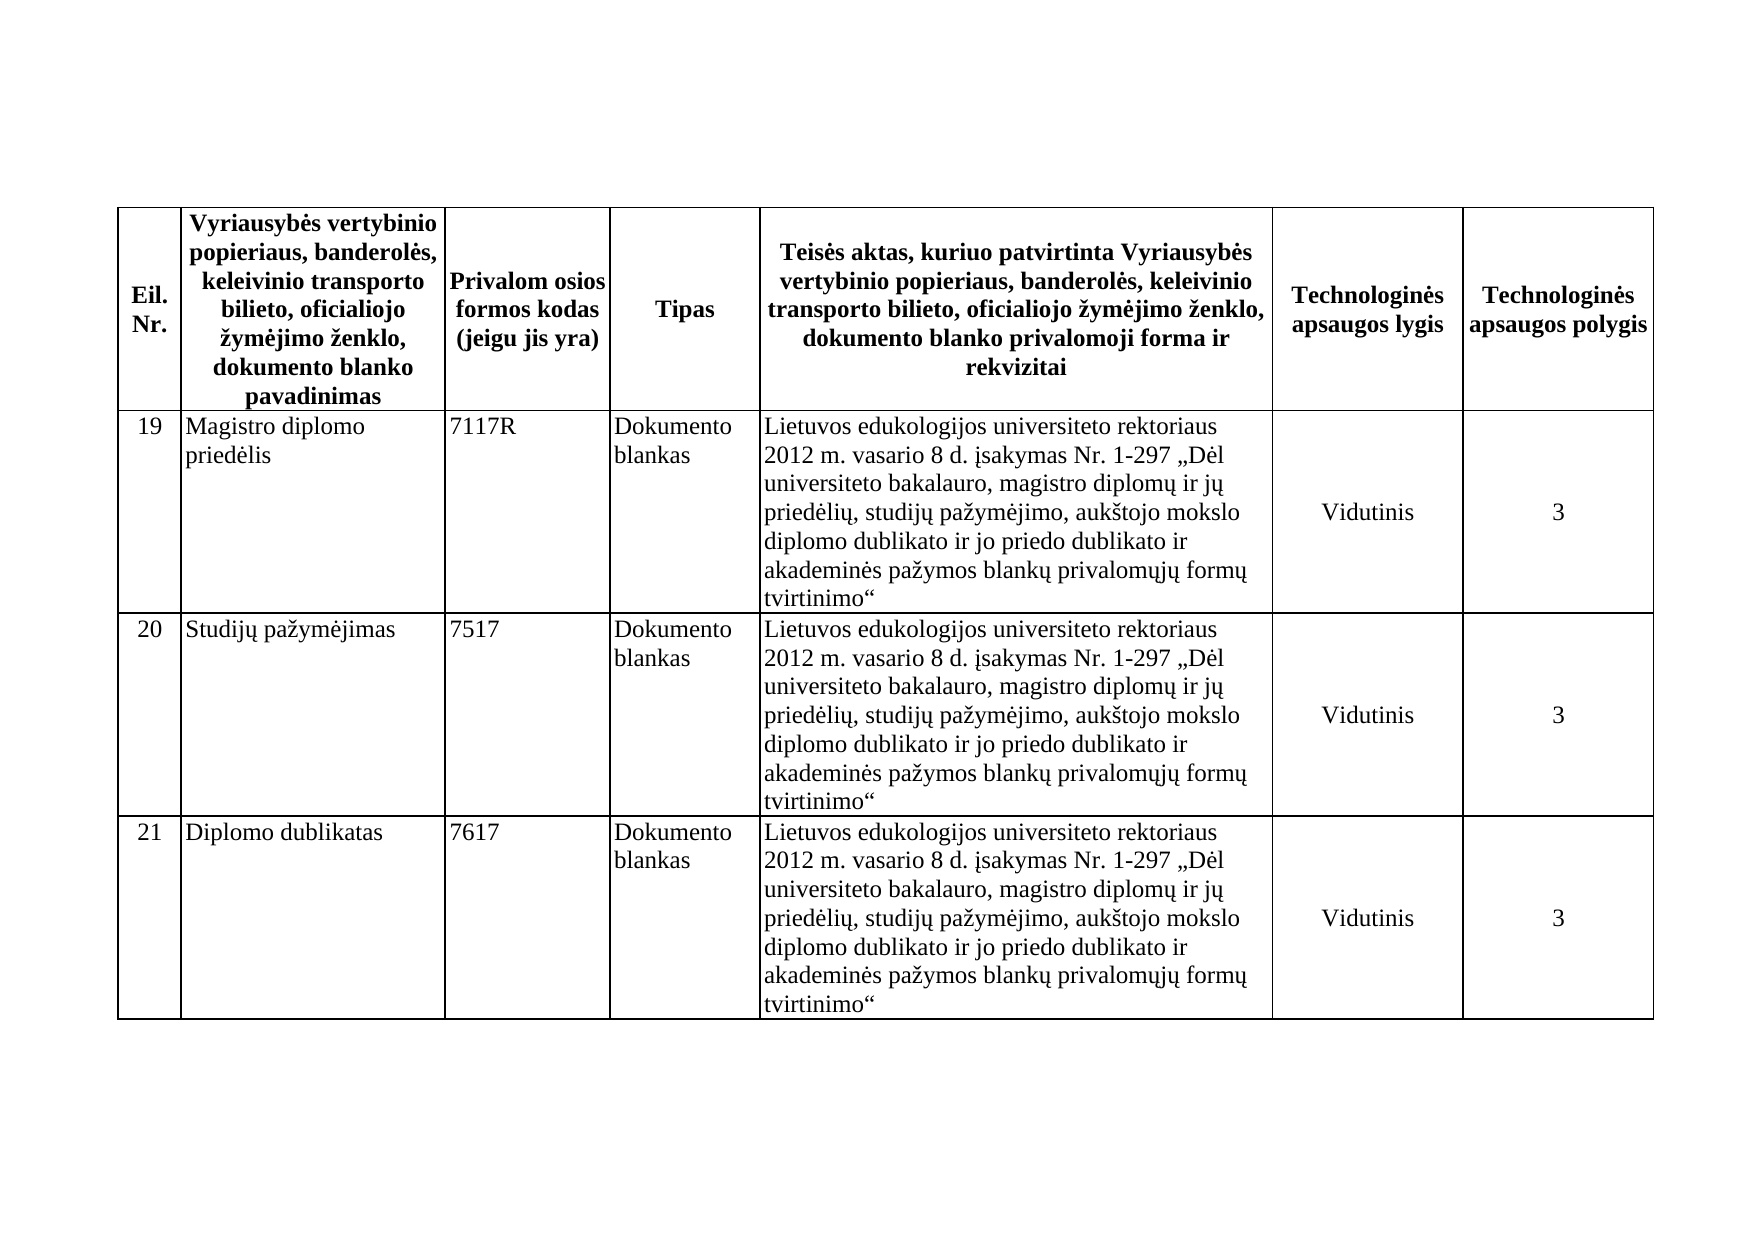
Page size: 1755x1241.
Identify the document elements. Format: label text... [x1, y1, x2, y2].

table_cell 20 [119, 614, 180, 815]
table_cell Dokumento blankas [611, 614, 759, 815]
table_cell 3 [1464, 411, 1653, 612]
table_cell Studijų pažymėjimas [182, 614, 444, 815]
table_cell 3 [1464, 614, 1653, 815]
table_cell Vidutinis [1273, 411, 1462, 612]
table_header Tipas [611, 208, 759, 409]
table_cell 7617 [446, 817, 609, 1018]
table_cell Dokumento blankas [611, 411, 759, 612]
table_cell Lietuvos edukologijos universiteto rektoriaus 2012 m. vasario 8 d. įsakymas Nr. 1-297 „Dėl universiteto bakalauro, magistro diplomų ir jų priedėlių, studijų pažymėjimo, aukštojo mokslo diplomo dublikato ir jo priedo dublikato ir akademinės pažymos blankų privalomųjų formų tvirtinimo“ [761, 614, 1272, 815]
table_header Teisės aktas, kuriuo patvirtinta Vyriausybės vertybinio popieriaus, banderolės, keleivinio transporto bilieto, oficialiojo žymėjimo ženklo, dokumento blanko privalomoji forma ir rekvizitai [761, 208, 1272, 409]
table_header Technologinės apsaugos lygis [1273, 208, 1462, 409]
table_cell Diplomo dublikatas [182, 817, 444, 1018]
table_cell Vidutinis [1273, 614, 1462, 815]
table_cell 19 [119, 411, 180, 612]
table_cell Magistro diplomo priedėlis [182, 411, 444, 612]
table_cell 7517 [446, 614, 609, 815]
table_cell 7117R [446, 411, 609, 612]
table_header Vyriausybės vertybinio popieriaus, banderolės, keleivinio transporto bilieto, oficialiojo žymėjimo ženklo, dokumento blanko pavadinimas [182, 208, 444, 409]
table_cell Lietuvos edukologijos universiteto rektoriaus 2012 m. vasario 8 d. įsakymas Nr. 1-297 „Dėl universiteto bakalauro, magistro diplomų ir jų priedėlių, studijų pažymėjimo, aukštojo mokslo diplomo dublikato ir jo priedo dublikato ir akademinės pažymos blankų privalomųjų formų tvirtinimo“ [761, 411, 1272, 612]
table_header Privalom osios formos kodas (jeigu jis yra) [446, 208, 609, 409]
table_cell Vidutinis [1273, 817, 1462, 1018]
table_cell 21 [119, 817, 180, 1018]
table_cell Lietuvos edukologijos universiteto rektoriaus 2012 m. vasario 8 d. įsakymas Nr. 1-297 „Dėl universiteto bakalauro, magistro diplomų ir jų priedėlių, studijų pažymėjimo, aukštojo mokslo diplomo dublikato ir jo priedo dublikato ir akademinės pažymos blankų privalomųjų formų tvirtinimo“ [761, 817, 1272, 1018]
table_header Technologinės apsaugos polygis [1464, 208, 1653, 409]
table_cell Dokumento blankas [611, 817, 759, 1018]
table_cell 3 [1464, 817, 1653, 1018]
table_header Eil. Nr. [119, 208, 180, 409]
